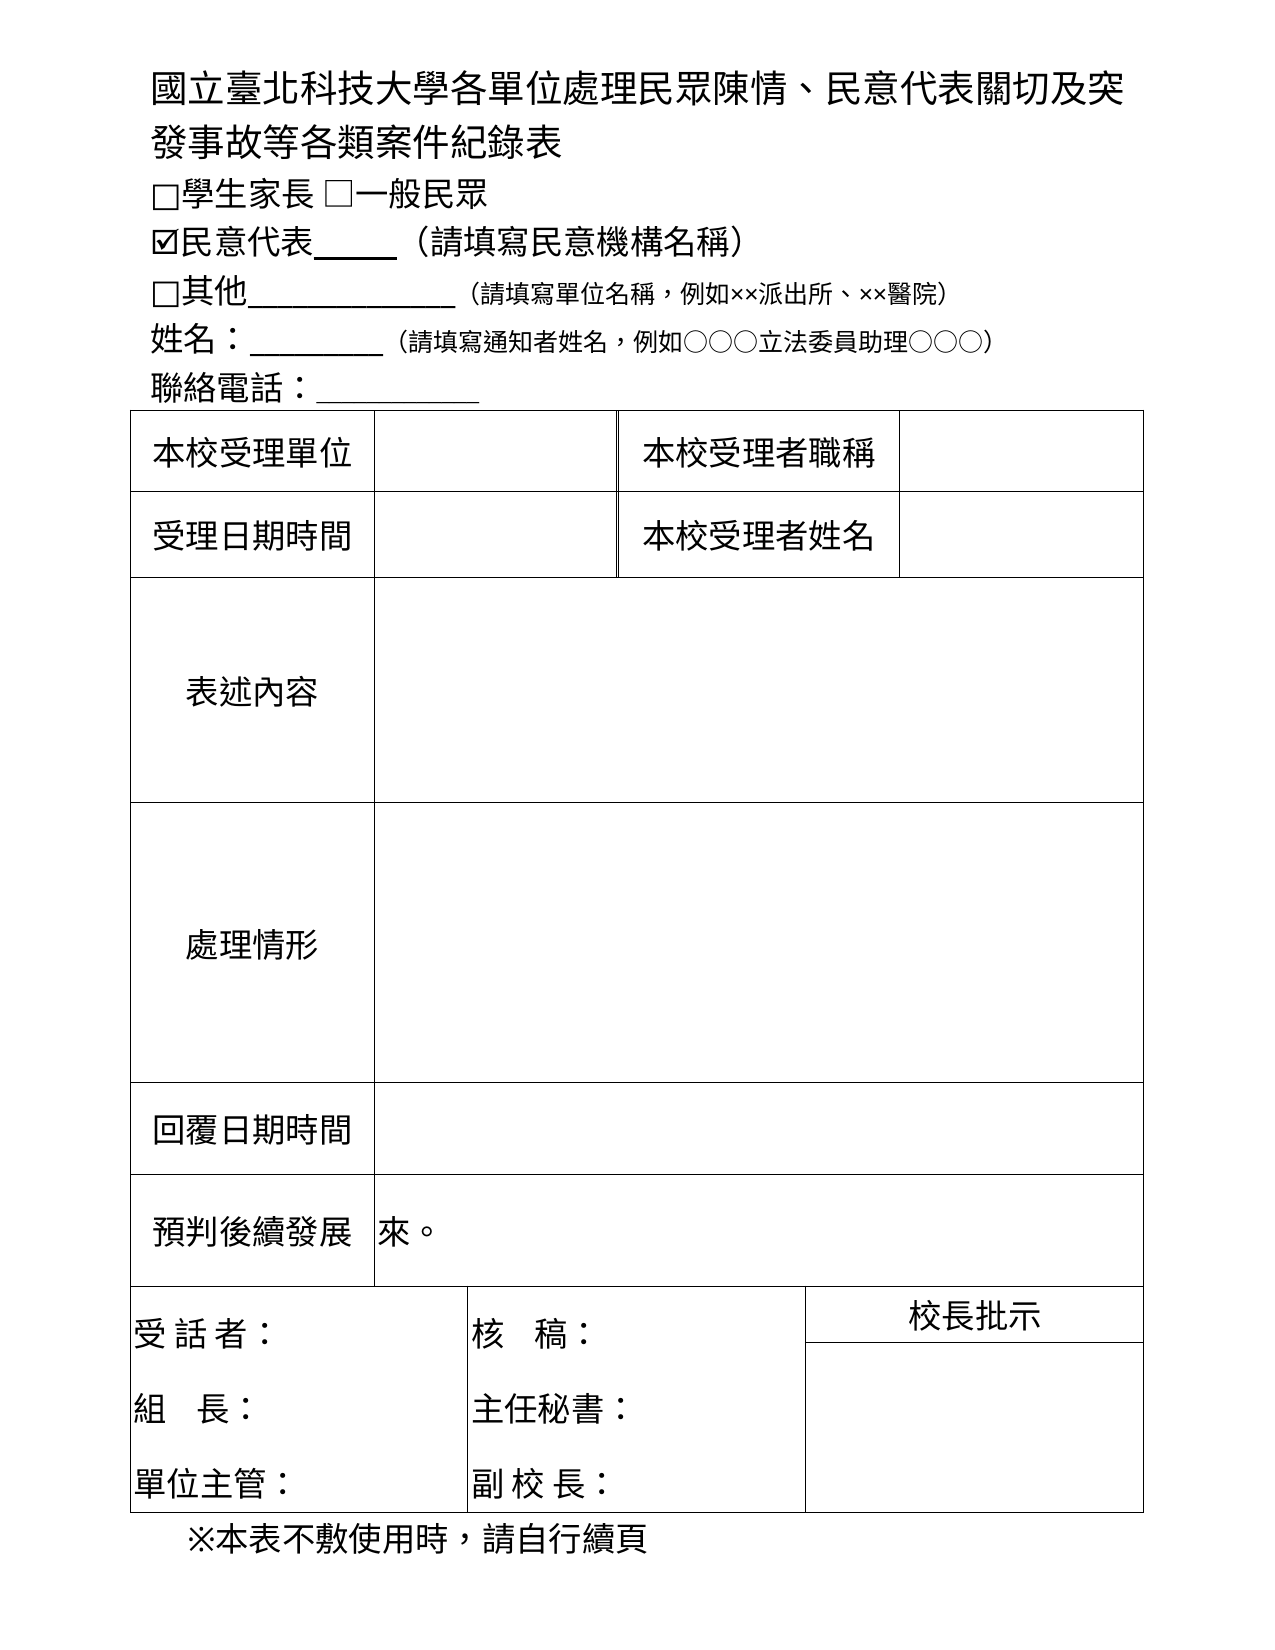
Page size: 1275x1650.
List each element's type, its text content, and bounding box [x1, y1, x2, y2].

table_cell 受 話 者： 組 長： 單位主管： [131, 1287, 467, 1512]
table_cell 預判後續發展 [131, 1175, 374, 1286]
table_cell 回覆日期時間 [131, 1083, 374, 1174]
table_cell [900, 492, 1143, 577]
table_cell 核 稿： 主任秘書： 副 校 長： [468, 1287, 805, 1512]
table_header 本校受理單位 [131, 411, 374, 491]
text 國立臺北科技大學各單位處理民眾陳情、民意代表關切及突發事故等各類案件紀錄表 [150, 59, 1125, 168]
table_cell 表述內容 [131, 578, 374, 802]
table_cell 本校受理者姓名 [619, 492, 899, 577]
table_cell 校長批示 [806, 1287, 1143, 1342]
table_cell [806, 1343, 1143, 1512]
table_cell [375, 1083, 1143, 1174]
table_header [375, 411, 616, 491]
table_cell 來。 [375, 1175, 1143, 1286]
table_cell 處理情形 [131, 803, 374, 1082]
table_header [900, 411, 1143, 491]
text 民意代表_ ____（請填寫民意機構名稱） [150, 216, 1125, 264]
text □學生家長 □一般民眾 [150, 168, 1125, 216]
text ※本表不敷使用時，請自行續頁 [187, 1513, 1088, 1561]
text □其他______________（請填寫單位名稱，例如××派出所、××醫院） [150, 264, 1125, 313]
table_cell [375, 492, 616, 577]
table_cell [375, 578, 1143, 802]
text 姓名：_________（請填寫通知者姓名，例如○○○立法委員助理○○○） [150, 313, 1125, 361]
table_cell [375, 803, 1143, 1082]
table_header 本校受理者職稱 [619, 411, 899, 491]
text 聯絡電話：_____________ [150, 361, 1125, 409]
table_cell 受理日期時間 [131, 492, 374, 577]
